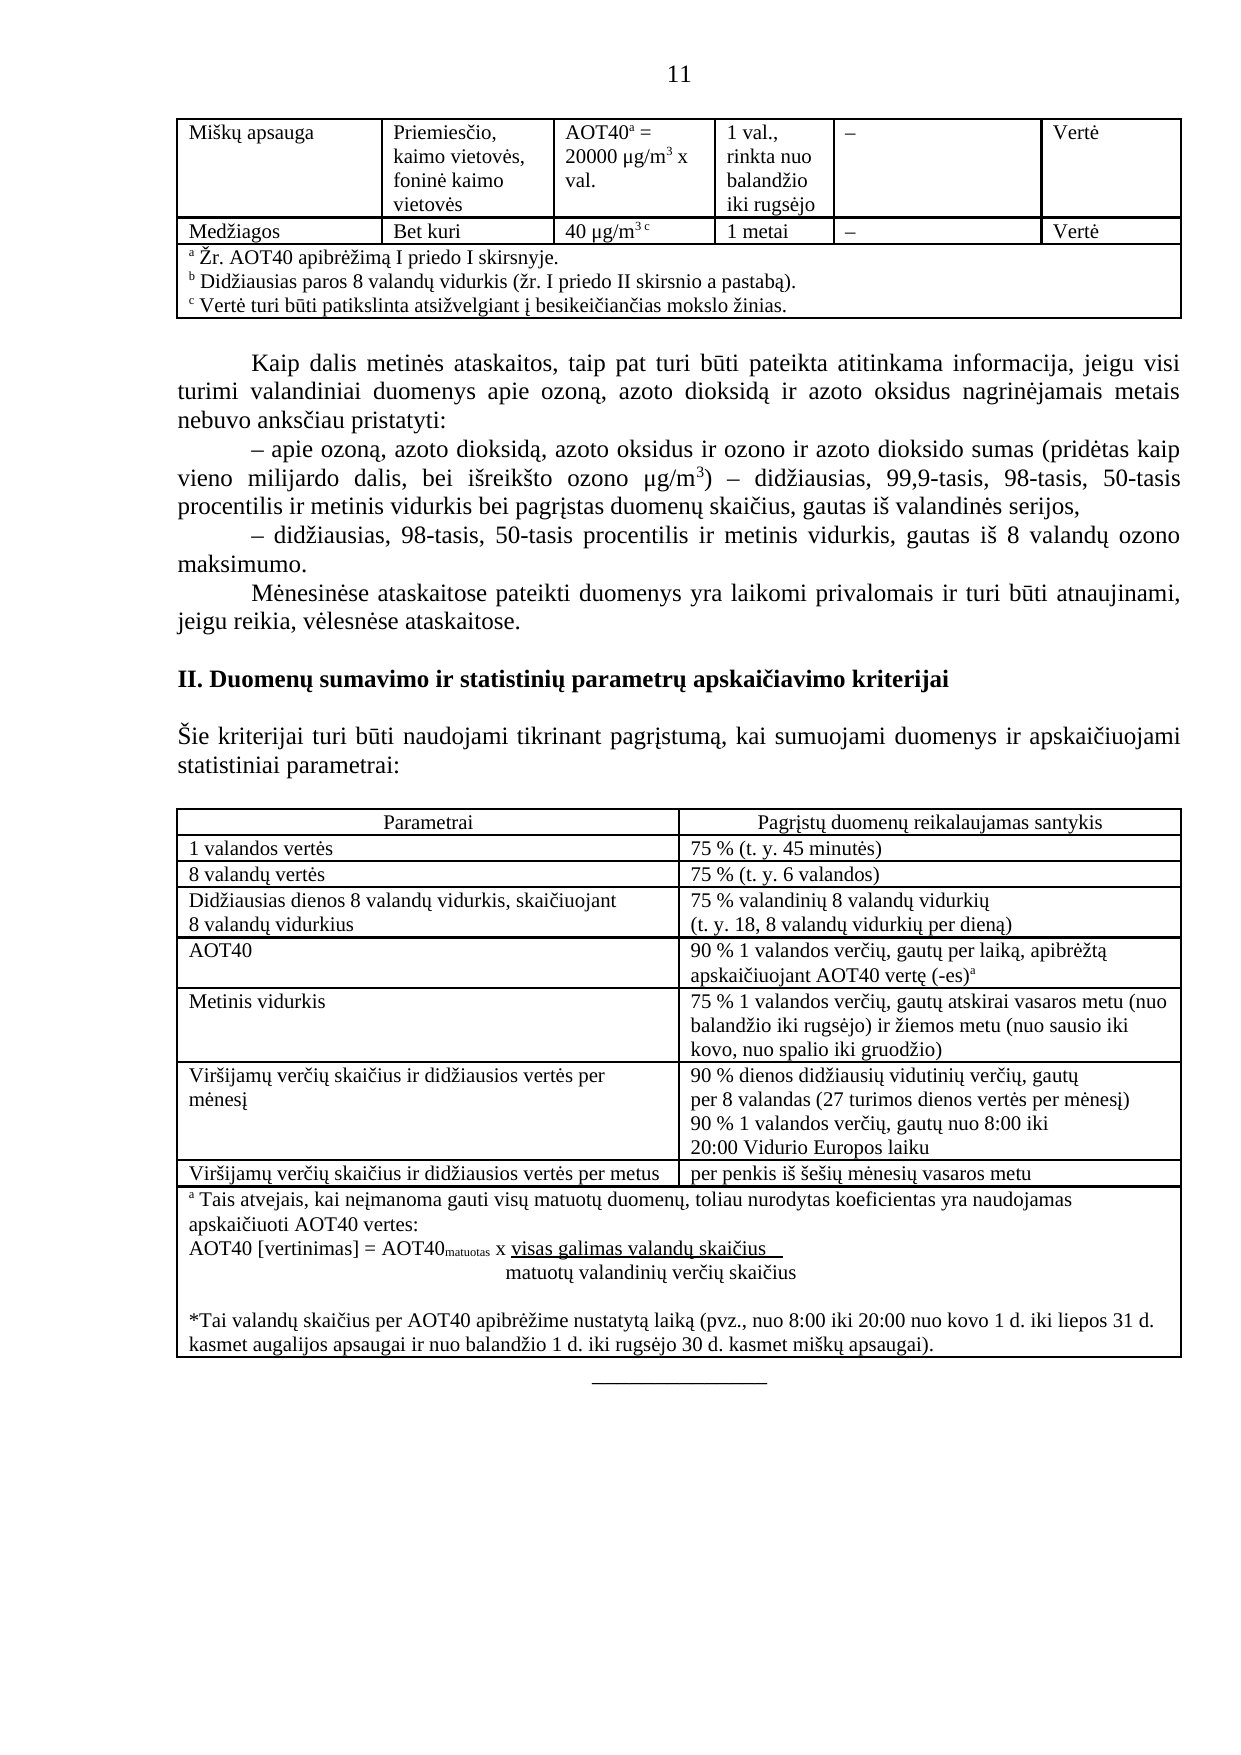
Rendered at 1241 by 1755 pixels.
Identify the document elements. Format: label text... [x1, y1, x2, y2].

table_cell – [835, 120, 1040, 216]
text ______________ [177, 1358, 1181, 1387]
table_cell Vertė [1043, 219, 1180, 243]
table_header Pagrįstų duomenų reikalaujamas santykis [680, 810, 1180, 834]
table_cell Didžiausias dienos 8 valandų vidurkis, skaičiuojant 8 valandų vidurkius [178, 888, 678, 936]
table_cell Vertė [1043, 120, 1180, 216]
table_cell Metinis vidurkis [178, 989, 678, 1061]
table_cell – [835, 219, 1040, 243]
table_cell Viršijamų verčių skaičius ir didžiausios vertės per mėnesį [178, 1063, 678, 1159]
text II. Duomenų sumavimo ir statistinių parametrų apskaičiavimo kriterijai [177, 664, 1181, 693]
table_cell 75 % (t. y. 45 minutės) [680, 836, 1180, 860]
table_cell Miškų apsauga [178, 120, 381, 216]
table_cell Viršijamų verčių skaičius ir didžiausios vertės per metus [178, 1161, 678, 1185]
table_cell 90 % dienos didžiausių vidutinių verčių, gautų per 8 valandas (27 turimos dienos vertės per mėnesį) 90 % 1 valandos verčių, gautų nuo 8:00 iki 20:00 Vidurio Europos laiku [680, 1063, 1180, 1159]
table_cell 75 % 1 valandos verčių, gautų atskirai vasaros metu (nuo balandžio iki rugsėjo) ir žiemos metu (nuo sausio iki kovo, nuo spalio iki gruodžio) [680, 989, 1180, 1061]
table_cell 90 % 1 valandos verčių, gautų per laiką, apibrėžtą apskaičiuojant AOT40 vertę (-es)a [680, 939, 1180, 987]
table_cell 1 val., rinkta nuo balandžio iki rugsėjo [716, 120, 833, 216]
text – didžiausias, 98-tasis, 50-tasis procentilis ir metinis vidurkis, gautas iš 8 valandų ozono maksimumo. [177, 520, 1181, 578]
table_cell AOT40a = 20000 μg/m3 x val. [555, 120, 714, 216]
table_cell a Tais atvejais, kai neįmanoma gauti visų matuotų duomenų, toliau nurodytas koeficientas yra naudojamas apskaičiuoti AOT40 vertes: AOT40 [vertinimas] = AOT40matuotas x visas galimas valandų skaičius matuotų valandinių verčių skaičius *Tai valandų skaičius per AOT40 apibrėžime nustatytą laiką (pvz., nuo 8:00 iki 20:00 nuo kovo 1 d. iki liepos 31 d. kasmet augalijos apsaugai ir nuo balandžio 1 d. iki rugsėjo 30 d. kasmet miškų apsaugai). [178, 1188, 1180, 1356]
table_cell AOT40 [178, 939, 678, 987]
table_cell 75 % valandinių 8 valandų vidurkių (t. y. 18, 8 valandų vidurkių per dieną) [680, 888, 1180, 936]
text Kaip dalis metinės ataskaitos, taip pat turi būti pateikta atitinkama informacija, jeigu visi turimi valandiniai duomenys apie ozoną, azoto dioksidą ir azoto oksidus nagrinėjamais metais nebuvo anksčiau pristatyti: [177, 348, 1181, 434]
table_cell 1 valandos vertės [178, 836, 678, 860]
table_header Parametrai [178, 810, 678, 834]
table_cell Priemiesčio, kaimo vietovės, foninė kaimo vietovės [383, 120, 553, 216]
table_cell per penkis iš šešių mėnesių vasaros metu [680, 1161, 1180, 1185]
table_cell 8 valandų vertės [178, 862, 678, 886]
table_cell 75 % (t. y. 6 valandos) [680, 862, 1180, 886]
table_cell Medžiagos [178, 219, 381, 243]
table_cell 1 metai [716, 219, 833, 243]
table_cell 40 μg/m3 c [555, 219, 714, 243]
text Mėnesinėse ataskaitose pateikti duomenys yra laikomi privalomais ir turi būti atnaujinami, jeigu reikia, vėlesnėse ataskaitose. [177, 578, 1181, 635]
text – apie ozoną, azoto dioksidą, azoto oksidus ir ozono ir azoto dioksido sumas (pridėtas kaip vieno milijardo dalis, bei išreikšto ozono μg/m3) – didžiausias, 99,9-tasis, 98-tasis, 50-tasis procentilis ir metinis vidurkis bei pagrįstas duomenų skaičius, gautas iš valandinės serijos, [177, 434, 1181, 520]
table_cell Bet kuri [383, 219, 553, 243]
table_cell a Žr. AOT40 apibrėžimą I priedo I skirsnyje. b Didžiausias paros 8 valandų vidurkis (žr. I priedo II skirsnio a pastabą). c Vertė turi būti patikslinta atsižvelgiant į besikeičiančias mokslo žinias. [178, 245, 1180, 317]
text Šie kriterijai turi būti naudojami tikrinant pagrįstumą, kai sumuojami duomenys ir apskaičiuojami statistiniai parametrai: [177, 721, 1181, 779]
